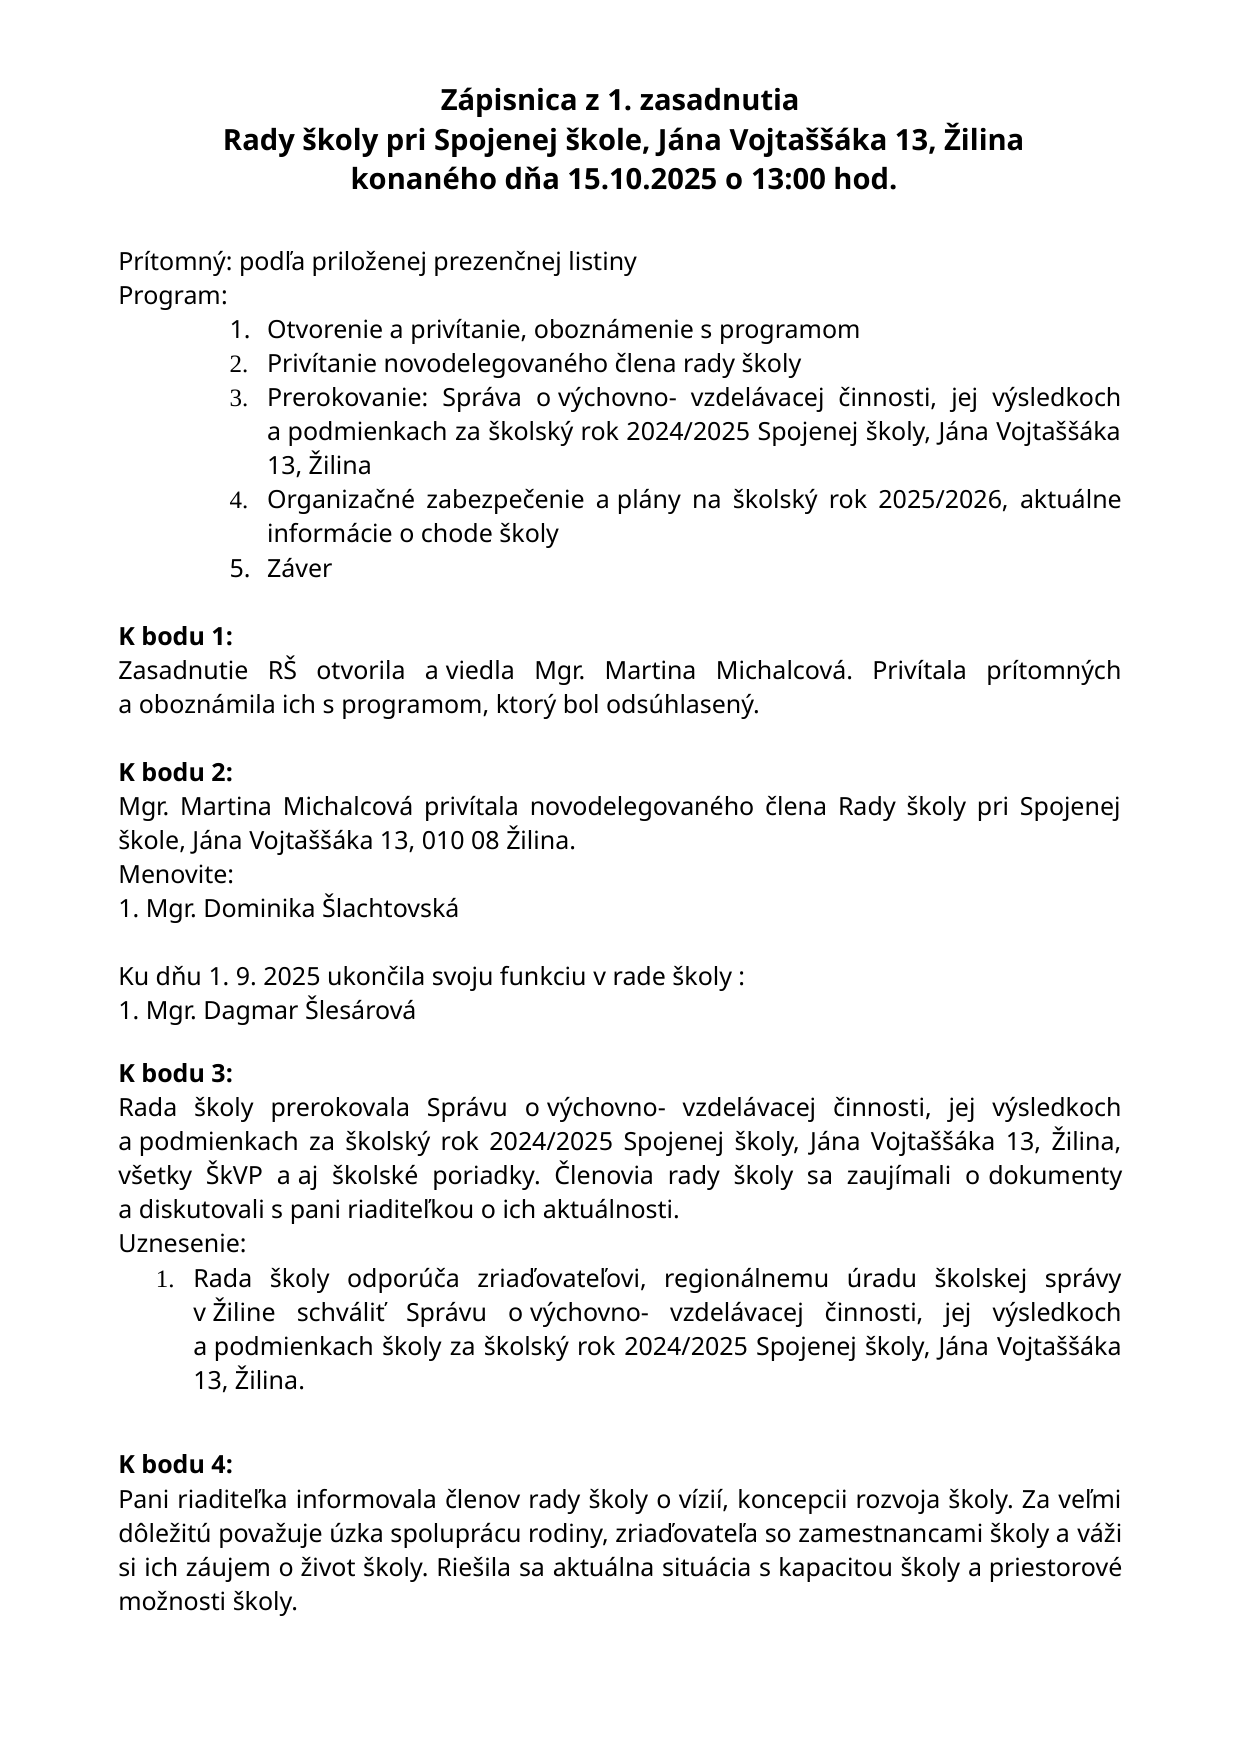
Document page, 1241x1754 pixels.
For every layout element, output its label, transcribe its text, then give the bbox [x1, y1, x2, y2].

text Rady školy pri Spojenej škole, Jána Vojtaššáka 13, Žilina [118, 119, 1122, 158]
text Prítomný: podľa priloženej prezenčnej listiny [118, 244, 1122, 278]
text Menovite: [118, 857, 1122, 891]
text K bodu 2: [118, 754, 1122, 789]
text 1. Mgr. Dagmar Šlesárová [118, 993, 1122, 1027]
text Mgr. Martina Michalcová privítala novodelegovaného člena Rady školy pri Spojenej škole, Jána Vojtaššáka 13, 010 08 Žilina. [118, 789, 1122, 857]
text K bodu 3: [118, 1056, 1122, 1090]
text Program: [118, 278, 1122, 312]
list Otvorenie a privítanie, oboznámenie s programom [229, 312, 1122, 346]
text K bodu 4: [118, 1447, 1122, 1481]
text K bodu 1: [118, 618, 1122, 652]
list Privítanie novodelegovaného člena rady školy [229, 346, 1122, 380]
text Ku dňu 1. 9. 2025 ukončila svoju funkciu v rade školy : [118, 959, 1122, 993]
text Uznesenie: [118, 1226, 1122, 1260]
list Prerokovanie: Správa o výchovno- vzdelávacej činnosti, jej výsledkoch a podmienkach za školský rok 2024/2025 Spojenej školy, Jána Vojtaššáka 13, Žilina [229, 380, 1122, 482]
list Organizačné zabezpečenie a plány na školský rok 2025/2026, aktuálne informácie o chode školy [229, 482, 1122, 550]
text Zasadnutie RŠ otvorila a viedla Mgr. Martina Michalcová. Privítala prítomných a oboznámila ich s programom, ktorý bol odsúhlasený. [118, 652, 1122, 721]
text Zápisnica z 1. zasadnutia [118, 79, 1122, 119]
text Pani riaditeľka informovala členov rady školy o vízií, koncepcii rozvoja školy. Za veľmi dôležitú považuje úzka spoluprácu rodiny, zriaďovateľa so zamestnancami školy a váži si ich záujem o život školy. Riešila sa aktuálna situácia s kapacitou školy a priestorové možnosti školy. [118, 1481, 1122, 1617]
list Záver [229, 550, 1122, 584]
text 1. Mgr. Dominika Šlachtovská [118, 891, 1122, 925]
text konaného dňa 15.10.2025 o 13:00 hod. [118, 158, 1122, 198]
list Rada školy odporúča zriaďovateľovi, regionálnemu úradu školskej správy v Žiline schváliť Správu o výchovno- vzdelávacej činnosti, jej výsledkoch a podmienkach školy za školský rok 2024/2025 Spojenej školy, Jána Vojtaššáka 13, Žilina. [156, 1260, 1122, 1396]
text Rada školy prerokovala Správu o výchovno- vzdelávacej činnosti, jej výsledkoch a podmienkach za školský rok 2024/2025 Spojenej školy, Jána Vojtaššáka 13, Žilina, všetky ŠkVP a aj školské poriadky. Členovia rady školy sa zaujímali o dokumenty a diskutovali s pani riaditeľkou o ich aktuálnosti. [118, 1090, 1122, 1226]
